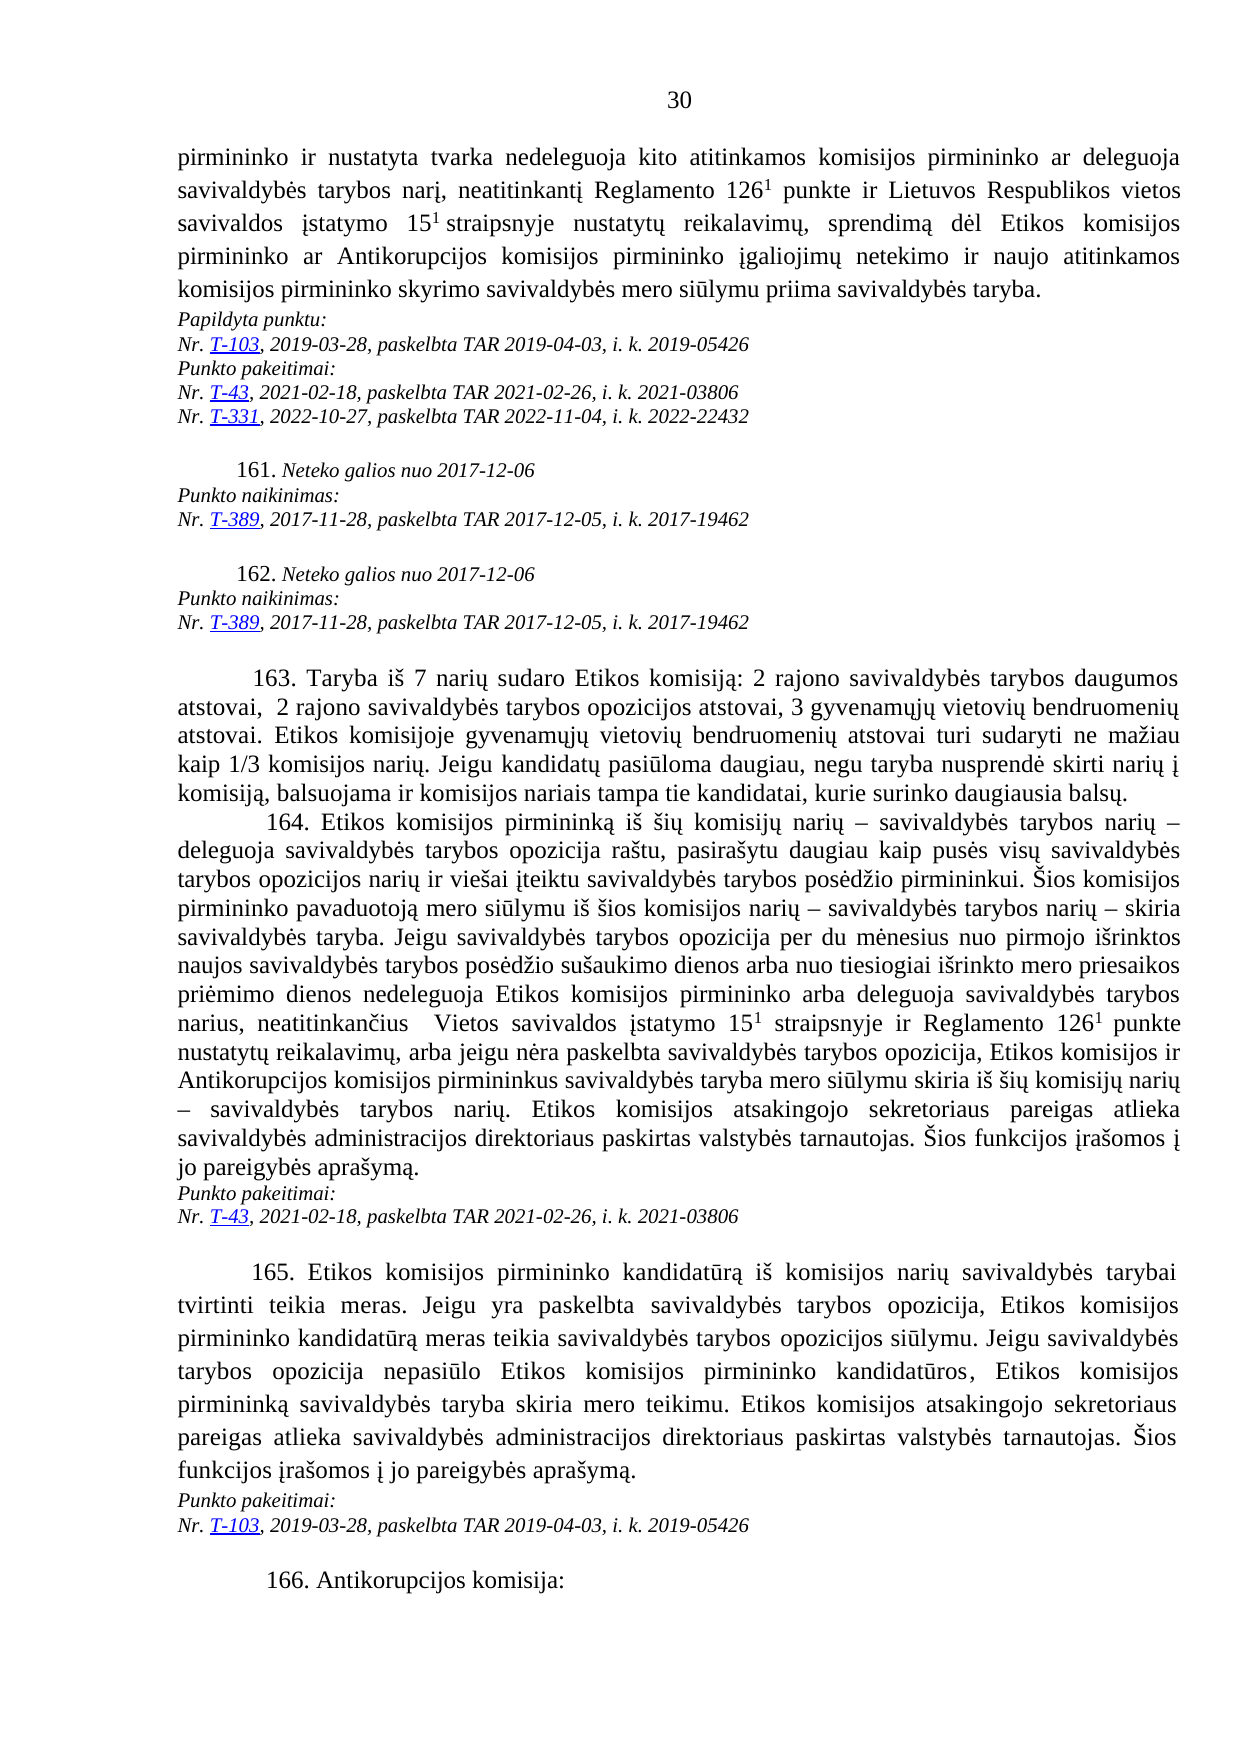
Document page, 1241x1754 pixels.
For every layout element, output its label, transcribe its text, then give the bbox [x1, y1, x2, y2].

text pirmininko ir nustatyta tvarka nedeleguoja kito atitinkamos komisijos pirmininko ar deleguoja savivaldybės tarybos narį, neatitinkantį Reglamento 1261 punkte ir Lietuvos Respublikos vietos savivaldos įstatymo 151 straipsnyje nustatytų reikalavimų, sprendimą dėl Etikos komisijos pirmininko ar Antikorupcijos komisijos pirmininko įgaliojimų netekimo ir naujo atitinkamos komisijos pirmininko skyrimo savivaldybės mero siūlymu priima savivaldybės taryba. [177, 142, 1181, 303]
text Punkto pakeitimai: [177, 1488, 1181, 1512]
text Nr. T-389, 2017-11-28, paskelbta TAR 2017-12-05, i. k. 2017-19462 [177, 507, 1181, 531]
text 165. Etikos komisijos pirmininko kandidatūrą iš komisijos narių savivaldybės tarybai tvirtinti teikia meras. Jeigu yra paskelbta savivaldybės tarybos opozicija, Etikos komisijos pirmininko kandidatūrą meras teikia savivaldybės tarybos opozicijos siūlymu. Jeigu savivaldybės tarybos opozicija nepasiūlo Etikos komisijos pirmininko kandidatūros, Etikos komisijos pirmininką savivaldybės taryba skiria mero teikimu. Etikos komisijos atsakingojo sekretoriaus pareigas atlieka savivaldybės administracijos direktoriaus paskirtas valstybės tarnautojas. Šios funkcijos įrašomos į jo pareigybės aprašymą. [177, 1257, 1179, 1484]
text 163. Taryba iš 7 narių sudaro Etikos komisiją: 2 rajono savivaldybės tarybos daugumos atstovai, 2 rajono savivaldybės tarybos opozicijos atstovai, 3 gyvenamųjų vietovių bendruomenių atstovai. Etikos komisijoje gyvenamųjų vietovių bendruomenių atstovai turi sudaryti ne mažiau kaip 1/3 komisijos narių. Jeigu kandidatų pasiūloma daugiau, negu taryba nusprendė skirti narių į komisiją, balsuojama ir komisijos nariais tampa tie kandidatai, kurie surinko daugiausia balsų. [177, 663, 1181, 807]
text Nr. T-103, 2019-03-28, paskelbta TAR 2019-04-03, i. k. 2019-05426 [177, 331, 1181, 356]
text Nr. T-103, 2019-03-28, paskelbta TAR 2019-04-03, i. k. 2019-05426 [177, 1512, 1181, 1537]
text 162. Neteko galios nuo 2017-12-06 [177, 560, 1181, 586]
text Punkto naikinimas: [177, 483, 1181, 507]
text 164. Etikos komisijos pirmininką iš šių komisijų narių – savivaldybės tarybos narių – deleguoja savivaldybės tarybos opozicija raštu, pasirašytu daugiau kaip pusės visų savivaldybės tarybos opozicijos narių ir viešai įteiktu savivaldybės tarybos posėdžio pirmininkui. Šios komisijos pirmininko pavaduotoją mero siūlymu iš šios komisijos narių – savivaldybės tarybos narių – skiria savivaldybės taryba. Jeigu savivaldybės tarybos opozicija per du mėnesius nuo pirmojo išrinktos naujos savivaldybės tarybos posėdžio sušaukimo dienos arba nuo tiesiogiai išrinkto mero priesaikos priėmimo dienos nedeleguoja Etikos komisijos pirmininko arba deleguoja savivaldybės tarybos narius, neatitinkančius Vietos savivaldos įstatymo 151 straipsnyje ir Reglamento 1261 punkte nustatytų reikalavimų, arba jeigu nėra paskelbta savivaldybės tarybos opozicija, Etikos komisijos ir Antikorupcijos komisijos pirmininkus savivaldybės taryba mero siūlymu skiria iš šių komisijų narių – savivaldybės tarybos narių. Etikos komisijos atsakingojo sekretoriaus pareigas atlieka savivaldybės administracijos direktoriaus paskirtas valstybės tarnautojas. Šios funkcijos įrašomos į jo pareigybės aprašymą. [177, 807, 1181, 1180]
text Punkto pakeitimai: [177, 1180, 1181, 1204]
text Nr. T-43, 2021-02-18, paskelbta TAR 2021-02-26, i. k. 2021-03806 [177, 379, 1181, 404]
text Nr. T-331, 2022-10-27, paskelbta TAR 2022-11-04, i. k. 2022-22432 [177, 404, 1181, 428]
text 161. Neteko galios nuo 2017-12-06 [177, 456, 1181, 483]
text Papildyta punktu: [177, 307, 1181, 331]
text Nr. T-43, 2021-02-18, paskelbta TAR 2021-02-26, i. k. 2021-03806 [177, 1204, 1181, 1228]
text 166. Antikorupcijos komisija: [177, 1565, 1181, 1594]
text Punkto naikinimas: [177, 586, 1181, 610]
text Punkto pakeitimai: [177, 356, 1181, 379]
text Nr. T-389, 2017-11-28, paskelbta TAR 2017-12-05, i. k. 2017-19462 [177, 610, 1181, 634]
